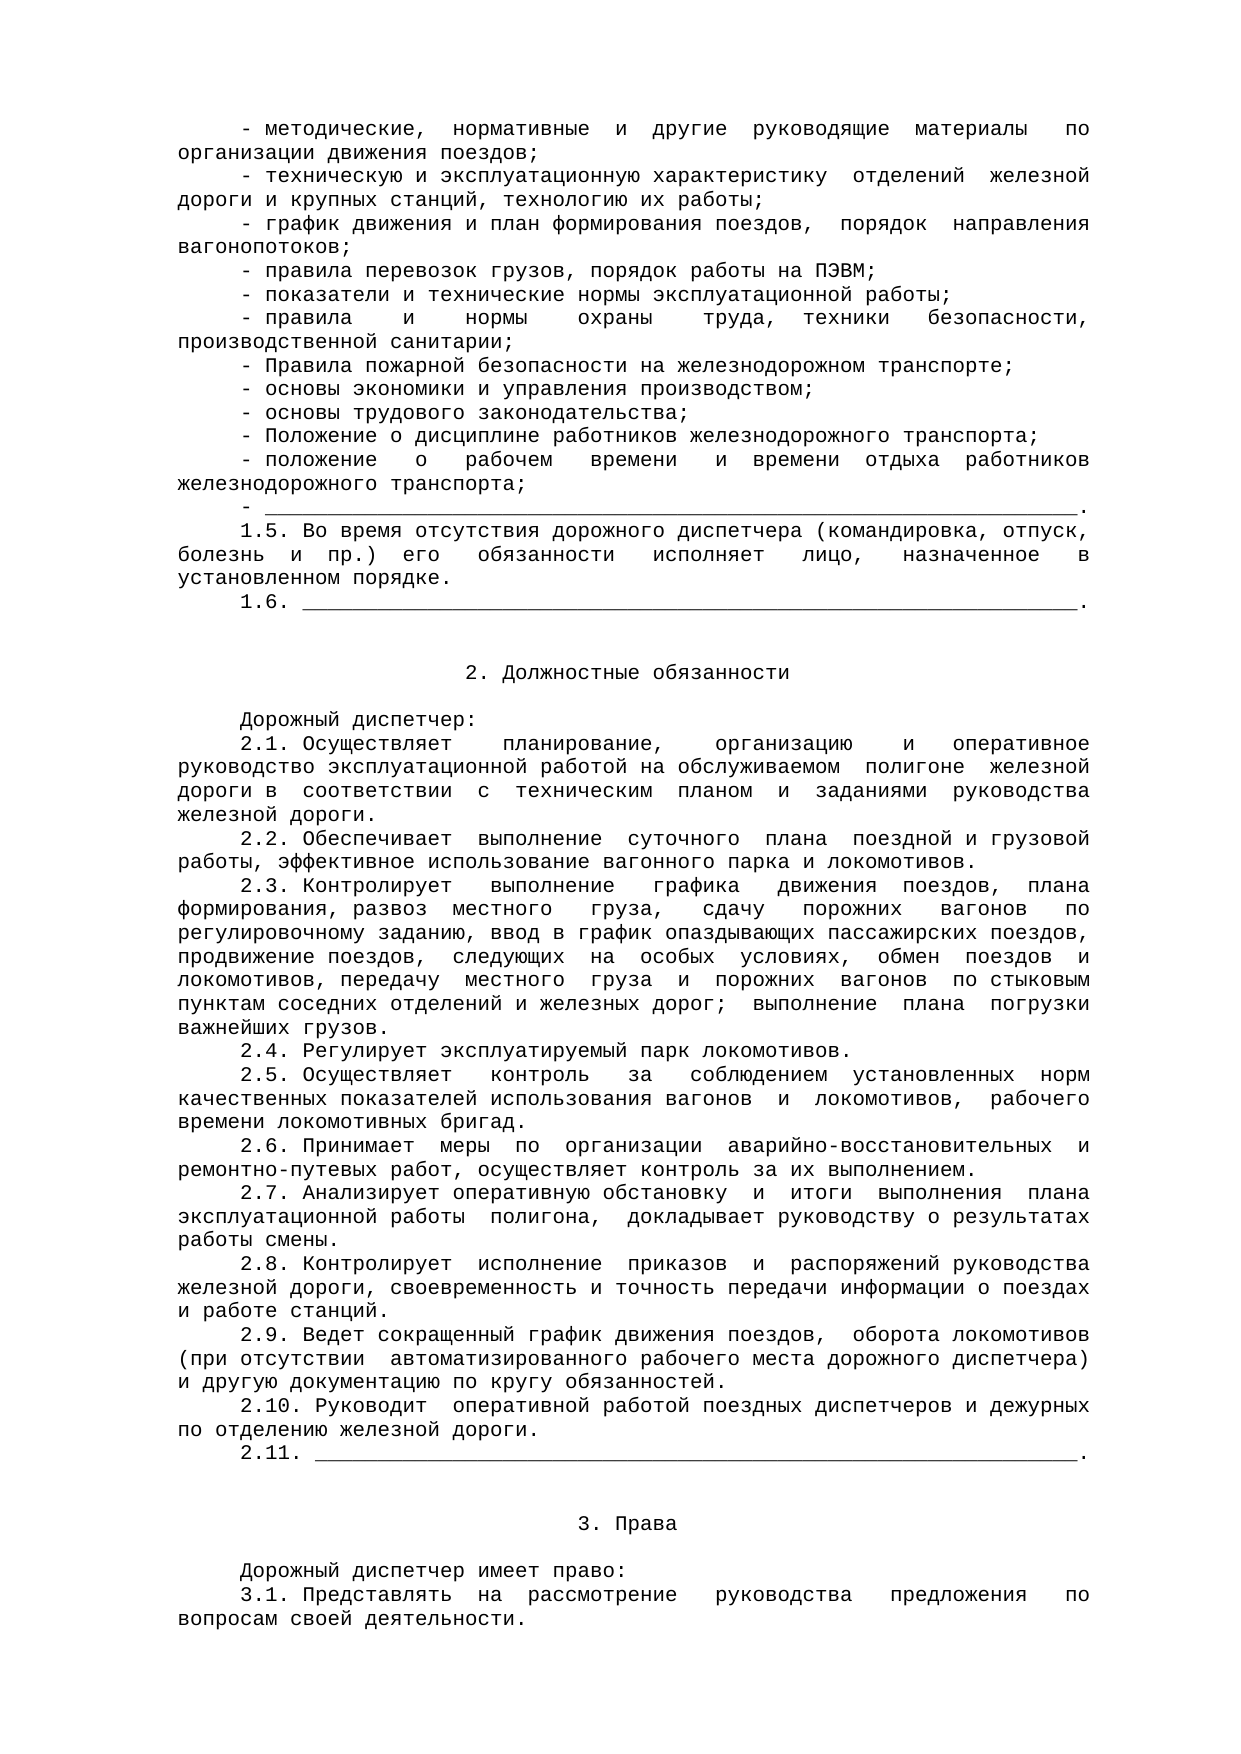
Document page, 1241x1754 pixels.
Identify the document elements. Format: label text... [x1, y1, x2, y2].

text 3. Права [177, 1513, 1152, 1537]
text - Положение о дисциплине работников железнодорожного транспорта; [177, 426, 1152, 449]
text 1.5. Во время отсутствия дорожного диспетчера (командировка, отпуск, [177, 520, 1152, 544]
text 2.7. Анализирует оперативную обстановку и итоги выполнения плана [177, 1182, 1152, 1206]
text эксплуатационной работы полигона, докладывает руководству о результатах [177, 1206, 1152, 1229]
text 2.3. Контролирует выполнение графика движения поездов, плана [177, 875, 1152, 898]
text 2.1. Осуществляет планирование, организацию и оперативное [177, 733, 1152, 757]
text по отделению железной дороги. [177, 1419, 1152, 1442]
text - правила перевозок грузов, порядок работы на ПЭВМ; [177, 260, 1152, 284]
text работы смены. [177, 1229, 1152, 1253]
text формирования, развоз местного груза, сдачу порожних вагонов по [177, 898, 1152, 922]
text 2.5. Осуществляет контроль за соблюдением установленных норм [177, 1064, 1152, 1088]
text локомотивов, передачу местного груза и порожних вагонов по стыковым [177, 969, 1152, 993]
text вопросам своей деятельности. [177, 1608, 1152, 1631]
text - Правила пожарной безопасности на железнодорожном транспорте; [177, 354, 1152, 378]
text 2.11. _____________________________________________________________. [177, 1442, 1152, 1466]
text 2.8. Контролирует исполнение приказов и распоряжений руководства [177, 1253, 1152, 1277]
text организации движения поездов; [177, 142, 1152, 165]
text 2.10. Руководит оперативной работой поездных диспетчеров и дежурных [177, 1395, 1152, 1419]
text - график движения и план формирования поездов, порядок направления [177, 213, 1152, 236]
text - положение о рабочем времени и времени отдыха работников [177, 449, 1152, 473]
text работы, эффективное использование вагонного парка и локомотивов. [177, 851, 1152, 875]
text и работе станций. [177, 1300, 1152, 1324]
text ремонтно-путевых работ, осуществляет контроль за их выполнением. [177, 1158, 1152, 1182]
text болезнь и пр.) его обязанности исполняет лицо, назначенное в [177, 544, 1152, 567]
text - методические, нормативные и другие руководящие материалы по [177, 118, 1152, 142]
text - правила и нормы охраны труда, техники безопасности, [177, 307, 1152, 331]
text дороги и крупных станций, технологию их работы; [177, 189, 1152, 213]
text железной дороги, своевременность и точность передачи информации о поездах [177, 1277, 1152, 1300]
text качественных показателей использования вагонов и локомотивов, рабочего [177, 1088, 1152, 1111]
text дороги в соответствии с техническим планом и заданиями руководства [177, 780, 1152, 804]
text - показатели и технические нормы эксплуатационной работы; [177, 284, 1152, 307]
text производственной санитарии; [177, 331, 1152, 354]
text 2.2. Обеспечивает выполнение суточного плана поездной и грузовой [177, 827, 1152, 851]
text - основы трудового законодательства; [177, 402, 1152, 426]
text и другую документацию по кругу обязанностей. [177, 1371, 1152, 1395]
text 2. Должностные обязанности [177, 662, 1152, 686]
text - _________________________________________________________________. [177, 496, 1152, 520]
text (при отсутствии автоматизированного рабочего места дорожного диспетчера) [177, 1348, 1152, 1371]
text времени локомотивных бригад. [177, 1111, 1152, 1135]
text железной дороги. [177, 804, 1152, 827]
text продвижение поездов, следующих на особых условиях, обмен поездов и [177, 946, 1152, 969]
text - техническую и эксплуатационную характеристику отделений железной [177, 165, 1152, 189]
text 1.6. ______________________________________________________________. [177, 591, 1152, 615]
text Дорожный диспетчер: [177, 709, 1152, 733]
text установленном порядке. [177, 567, 1152, 591]
text Дорожный диспетчер имеет право: [177, 1561, 1152, 1584]
text 2.6. Принимает меры по организации аварийно-восстановительных и [177, 1135, 1152, 1158]
text важнейших грузов. [177, 1017, 1152, 1040]
text железнодорожного транспорта; [177, 473, 1152, 496]
text руководство эксплуатационной работой на обслуживаемом полигоне железной [177, 757, 1152, 780]
text пунктам соседних отделений и железных дорог; выполнение плана погрузки [177, 993, 1152, 1017]
text 2.9. Ведет сокращенный график движения поездов, оборота локомотивов [177, 1324, 1152, 1348]
text вагонопотоков; [177, 236, 1152, 260]
text - основы экономики и управления производством; [177, 378, 1152, 402]
text 2.4. Регулирует эксплуатируемый парк локомотивов. [177, 1040, 1152, 1064]
text регулировочному заданию, ввод в график опаздывающих пассажирских поездов, [177, 922, 1152, 946]
text 3.1. Представлять на рассмотрение руководства предложения по [177, 1584, 1152, 1608]
